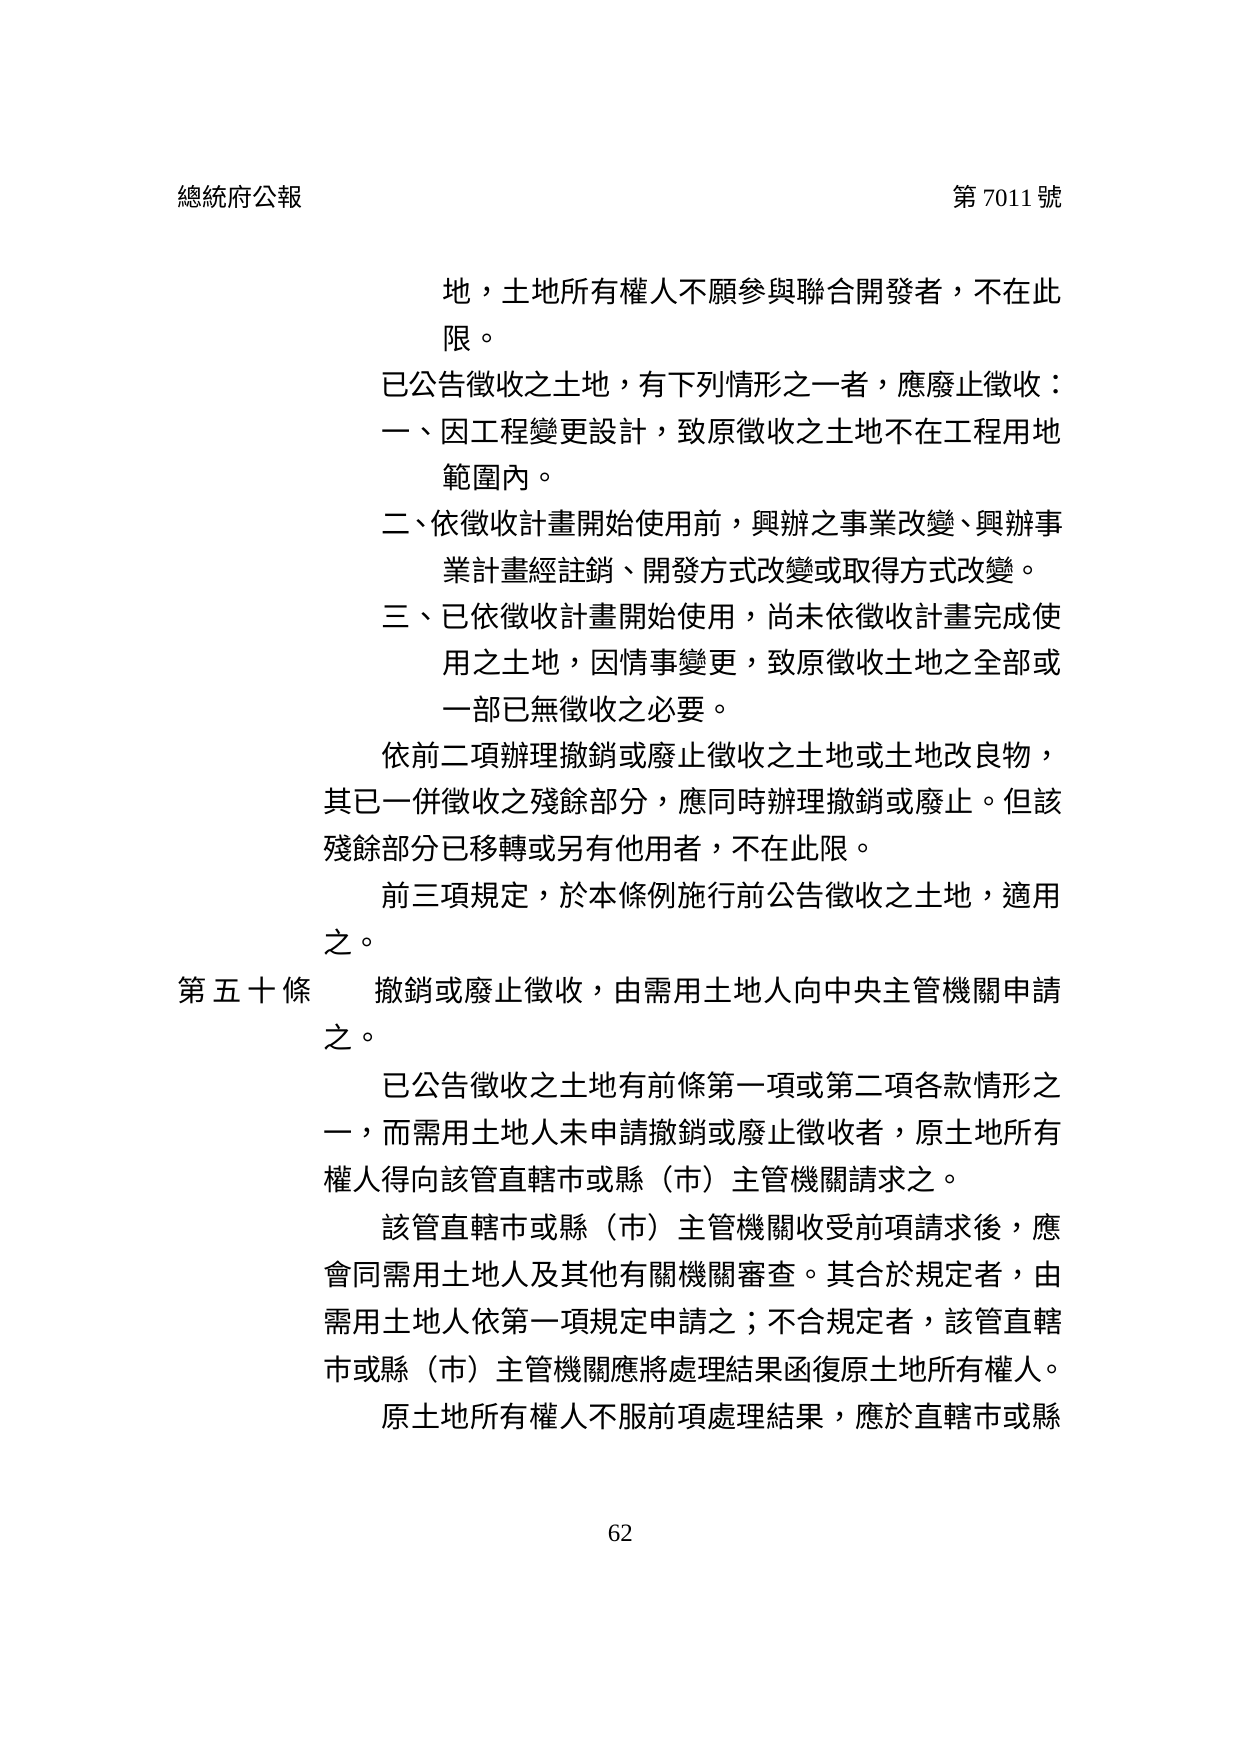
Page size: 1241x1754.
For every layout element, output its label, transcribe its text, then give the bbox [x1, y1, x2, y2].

text 三、已依徵收計畫開始使用，尚未依徵收計畫完成使用之土地，因情事變更，致原徵收土地之全部或一部已無徵收之必要。 [381, 590, 1063, 729]
text 已公告徵收之土地有前條第一項或第二項各款情形之一，而需用土地人未申請撤銷或廢止徵收者，原土地所有權人得向該管直轄巿或縣（巿）主管機關請求之。 [323, 1058, 1063, 1200]
text 地，土地所有權人不願參與聯合開發者，不在此限。 [381, 266, 1063, 358]
text 一、因工程變更設計，致原徵收之土地不在工程用地範圍內。 [381, 405, 1063, 498]
text 二、依徵收計畫開始使用前，興辦之事業改變、興辦事業計畫經註銷、開發方式改變或取得方式改變。 [381, 498, 1063, 590]
text 原土地所有權人不服前項處理結果，應於直轄巿或縣 [323, 1390, 1063, 1437]
text 該管直轄巿或縣（巿）主管機關收受前項請求後，應會同需用土地人及其他有關機關審查。其合於規定者，由需用土地人依第一項規定申請之；不合規定者，該管直轄巿或縣（巿）主管機關應將處理結果函復原土地所有權人。 [323, 1200, 1063, 1390]
text 依前二項辦理撤銷或廢止徵收之土地或土地改良物，其已一併徵收之殘餘部分，應同時辦理撤銷或廢止。但該殘餘部分已移轉或另有他用者，不在此限。 [323, 729, 1063, 868]
text 前三項規定，於本條例施行前公告徵收之土地，適用之。 [323, 868, 1063, 963]
text 第五十條 撤銷或廢止徵收，由需用土地人向中央主管機關申請之。 [177, 963, 1063, 1058]
text 已公告徵收之土地，有下列情形之一者，應廢止徵收： [323, 358, 1063, 405]
